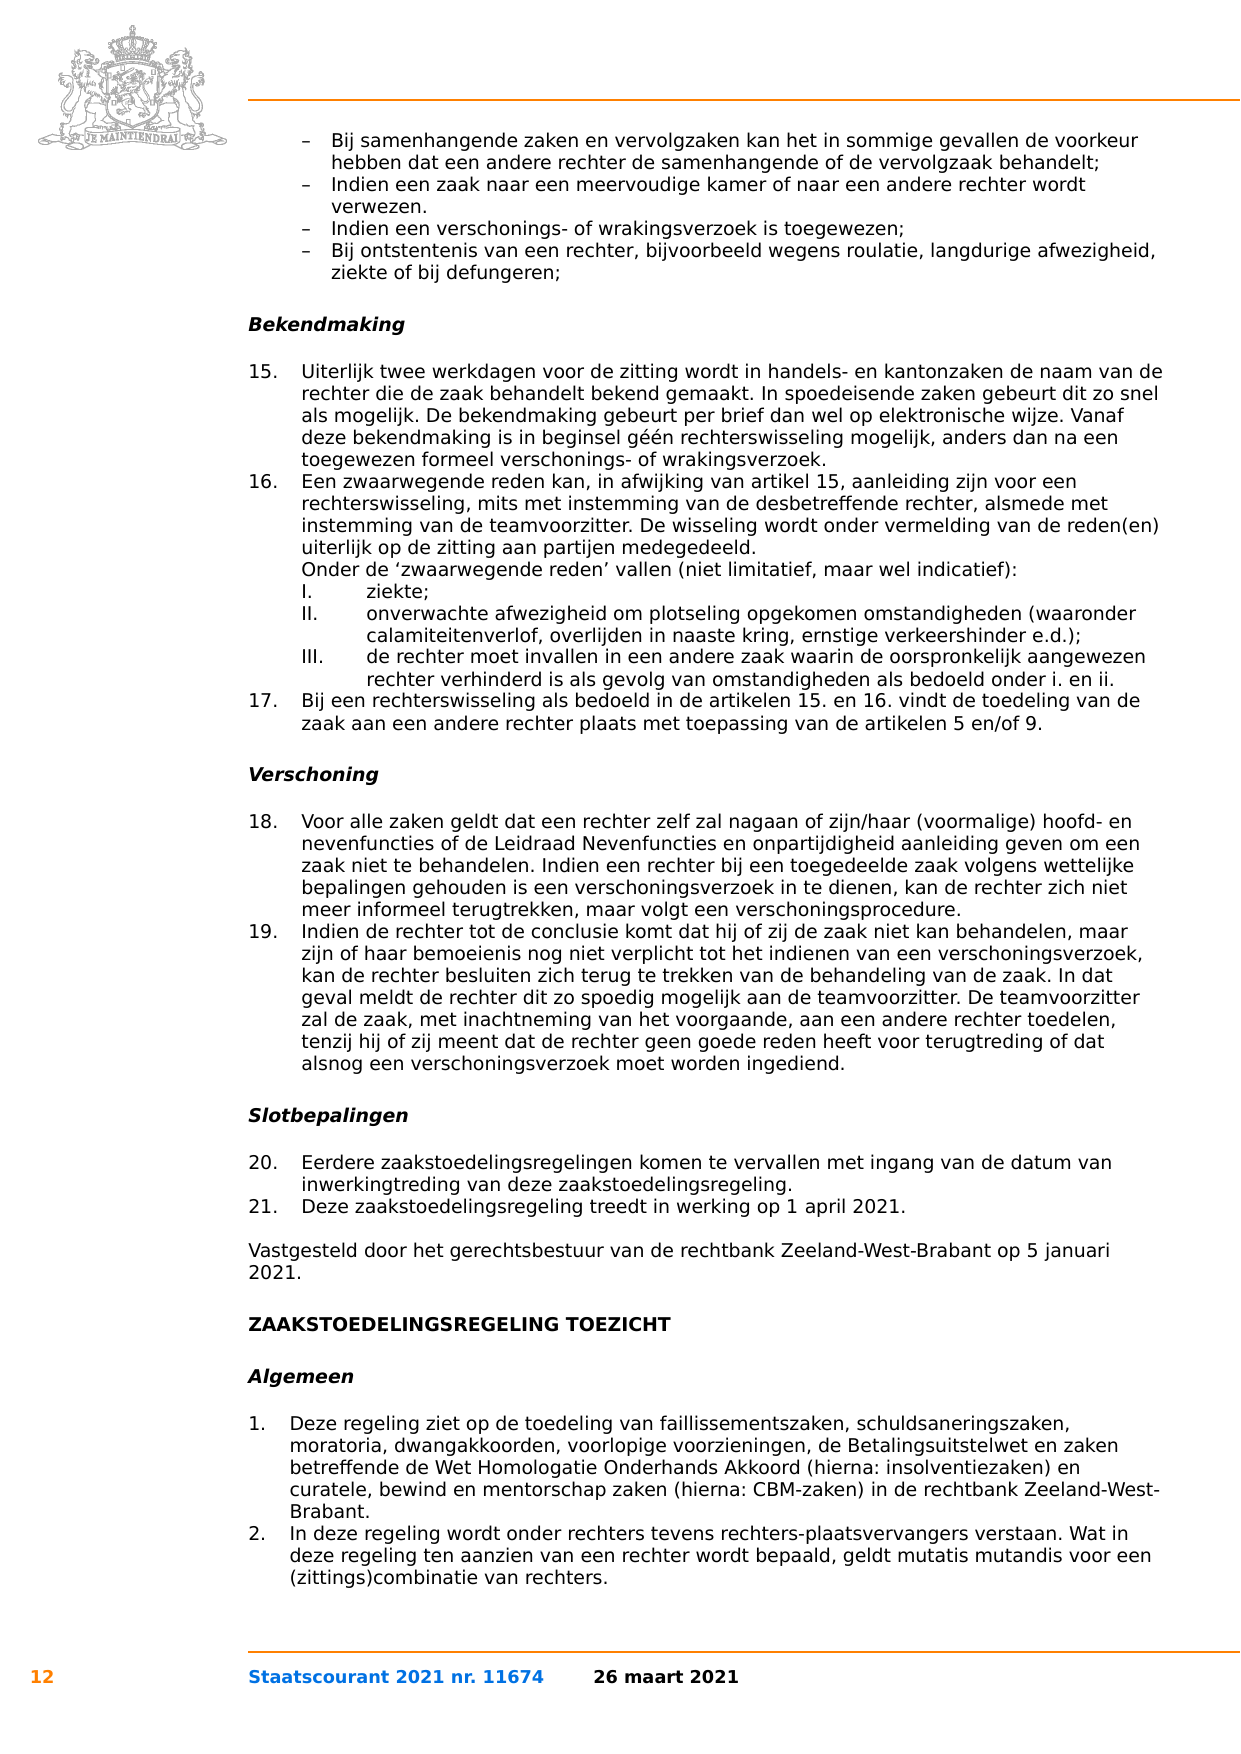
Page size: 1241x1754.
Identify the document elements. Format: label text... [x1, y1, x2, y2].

text 15. Uiterlijk twee werkdagen voor de zitting wordt in handels- en kantonzaken de naam van de rechter die de zaak behandelt bekend gemaakt. In spoedeisende zaken gebeurt dit zo snel als mogelijk. De bekendmaking gebeurt per brief dan wel op elektronische wijze. Vanaf deze bekendmaking is in beginsel géén rechterswisseling mogelijk, anders dan na een toegewezen formeel verschonings- of wrakingsverzoek. [248, 361, 1163, 471]
picture [38, 25, 227, 150]
subtitle ZAAKSTOEDELINGSREGELING TOEZICHT [248, 1314, 1163, 1336]
subtitle Verschoning [248, 764, 1163, 786]
text – Indien een verschonings- of wrakingsverzoek is toegewezen; [301, 218, 1163, 240]
text 2. In deze regeling wordt onder rechters tevens rechters-plaatsvervangers verstaan. Wat in deze regeling ten aanzien van een rechter wordt bepaald, geldt mutatis mutandis voor een (zittings)combinatie van rechters. [248, 1523, 1163, 1589]
text Vastgesteld door het gerechtsbestuur van de rechtbank Zeeland-West-Brabant op 5 januari 2021. [248, 1240, 1163, 1284]
text 1. Deze regeling ziet op de toedeling van faillissementszaken, schuldsaneringszaken, moratoria, dwangakkoorden, voorlopige voorzieningen, de Betalingsuitstelwet en zaken betreffende de Wet Homologatie Onderhands Akkoord (hierna: insolventiezaken) en curatele, bewind en mentorschap zaken (hierna: CBM-zaken) in de rechtbank Zeeland-West-Brabant. [248, 1413, 1163, 1523]
text Onder de ‘zwaarwegende reden’ vallen (niet limitatief, maar wel indicatief): [301, 558, 1163, 581]
text 21. Deze zaakstoedelingsregeling treedt in werking op 1 april 2021. [248, 1196, 1163, 1218]
subtitle Bekendmaking [248, 314, 1163, 336]
text 17. Bij een rechterswisseling als bedoeld in de artikelen 15. en 16. vindt de toedeling van de zaak aan een andere rechter plaats met toepassing van de artikelen 5 en/of 9. [248, 690, 1163, 734]
text 20. Eerdere zaakstoedelingsregelingen komen te vervallen met ingang van de datum van inwerkingtreding van deze zaakstoedelingsregeling. [248, 1152, 1163, 1196]
subtitle Slotbepalingen [248, 1105, 1163, 1127]
text 19. Indien de rechter tot de conclusie komt dat hij of zij de zaak niet kan behandelen, maar zijn of haar bemoeienis nog niet verplicht tot het indienen van een verschoningsverzoek, kan de rechter besluiten zich terug te trekken van de behandeling van de zaak. In dat geval meldt de rechter dit zo spoedig mogelijk aan de teamvoorzitter. De teamvoorzitter zal de zaak, met inachtneming van het voorgaande, aan een andere rechter toedelen, tenzij hij of zij meent dat de rechter geen goede reden heeft voor terugtreding of dat alsnog een verschoningsverzoek moet worden ingediend. [248, 921, 1163, 1075]
subtitle Algemeen [248, 1366, 1163, 1388]
text I. ziekte; [301, 581, 1163, 602]
text – Bij ontstentenis van een rechter, bijvoorbeeld wegens roulatie, langdurige afwezigheid, ziekte of bij defungeren; [301, 240, 1163, 284]
text – Bij samenhangende zaken en vervolgzaken kan het in sommige gevallen de voorkeur hebben dat een andere rechter de samenhangende of de vervolgzaak behandelt; [301, 130, 1163, 174]
text III. de rechter moet invallen in een andere zaak waarin de oorspronkelijk aangewezen rechter verhinderd is als gevolg van omstandigheden als bedoeld onder i. en ii. [301, 646, 1163, 690]
text 18. Voor alle zaken geldt dat een rechter zelf zal nagaan of zijn/haar (voormalige) hoofd- en nevenfuncties of de Leidraad Nevenfuncties en onpartijdigheid aanleiding geven om een zaak niet te behandelen. Indien een rechter bij een toegedeelde zaak volgens wettelijke bepalingen gehouden is een verschoningsverzoek in te dienen, kan de rechter zich niet meer informeel terugtrekken, maar volgt een verschoningsprocedure. [248, 811, 1163, 921]
text – Indien een zaak naar een meervoudige kamer of naar een andere rechter wordt verwezen. [301, 174, 1163, 218]
text II. onverwachte afwezigheid om plotseling opgekomen omstandigheden (waaronder calamiteitenverlof, overlijden in naaste kring, ernstige verkeershinder e.d.); [301, 602, 1163, 646]
text 16. Een zwaarwegende reden kan, in afwijking van artikel 15, aanleiding zijn voor een rechterswisseling, mits met instemming van de desbetreffende rechter, alsmede met instemming van de teamvoorzitter. De wisseling wordt onder vermelding van de reden(en) uiterlijk op de zitting aan partijen medegedeeld. [248, 471, 1163, 558]
